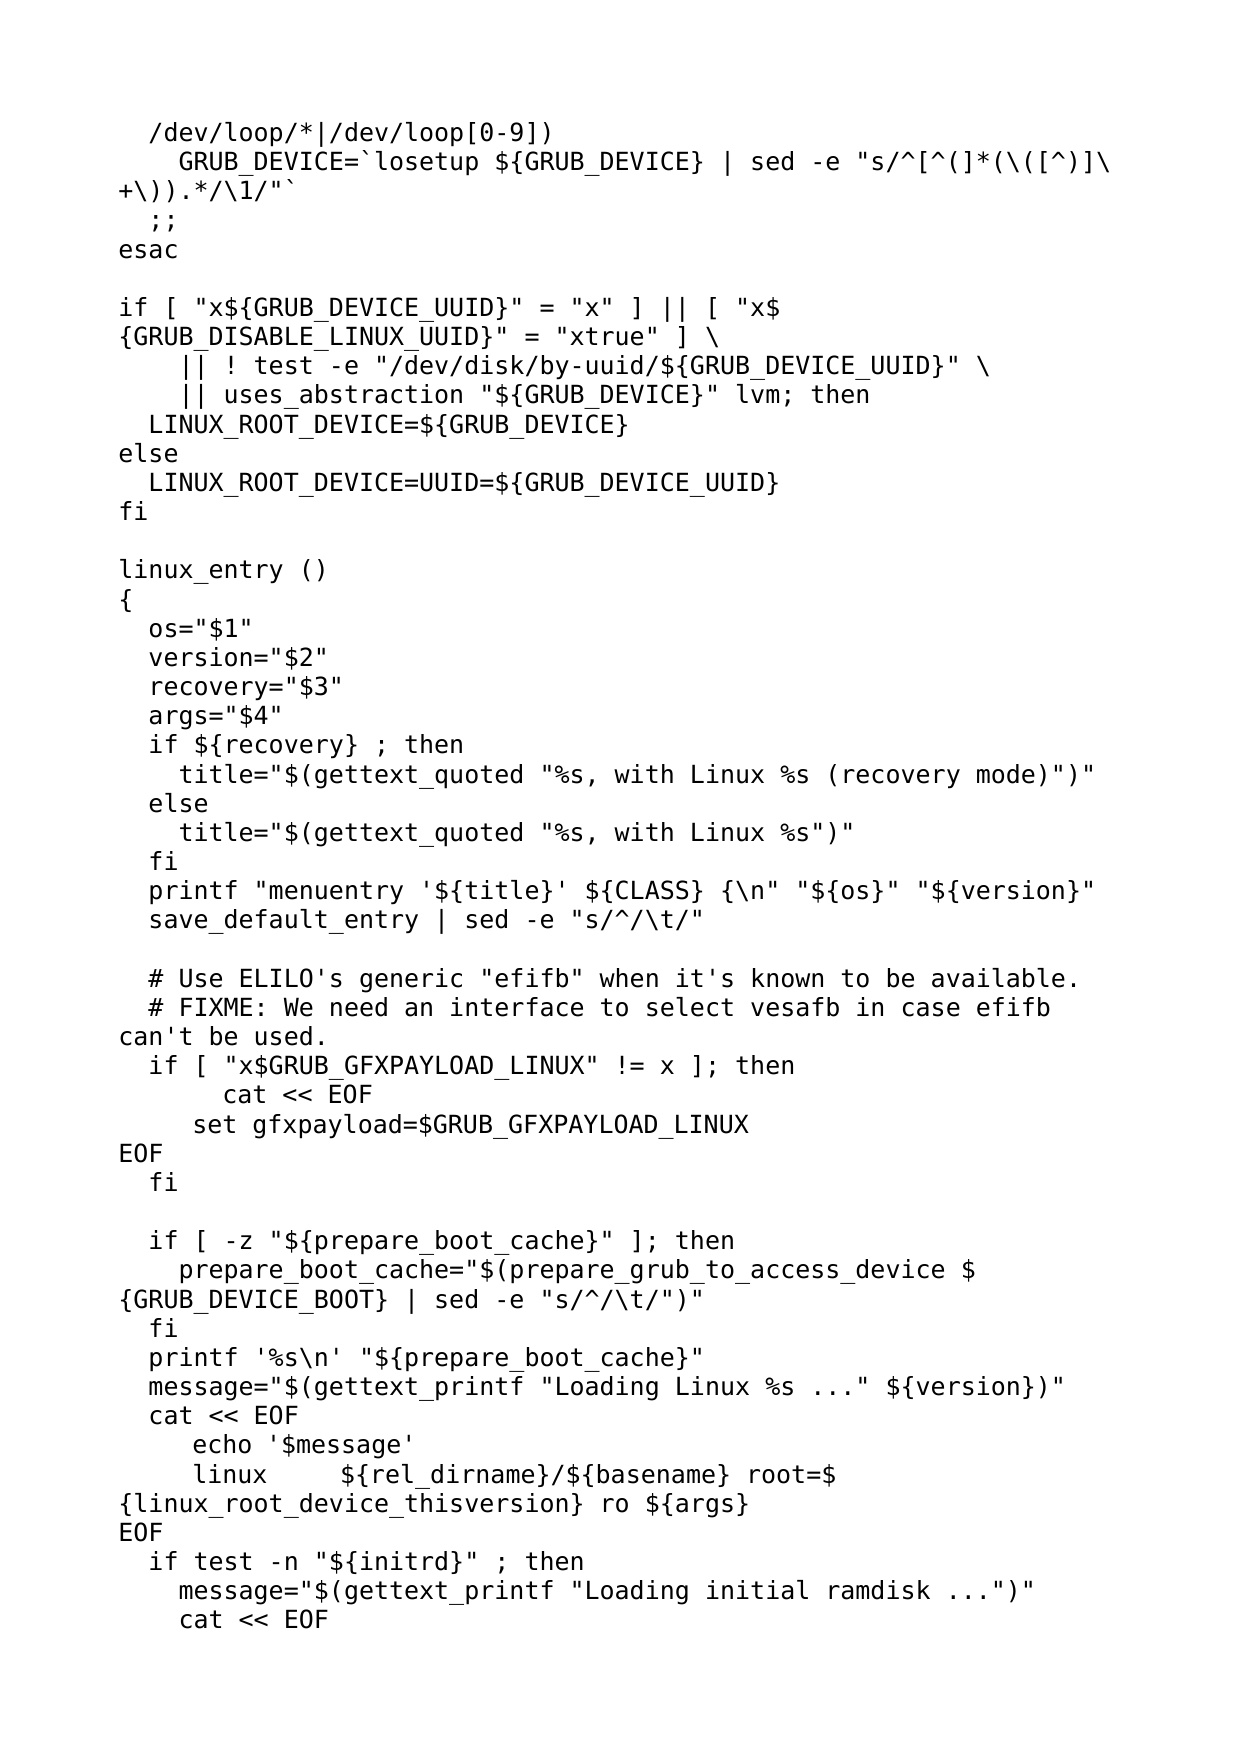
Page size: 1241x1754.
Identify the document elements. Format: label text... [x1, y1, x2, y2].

text /dev/loop/*|/dev/loop[0-9]) GRUB_DEVICE=`losetup ${GRUB_DEVICE} | sed -e "s/^[^(]*(\([^)]\+\)).*/\1/"` ;; esac if [ "x${GRUB_DEVICE_UUID}" = "x" ] || [ "x${GRUB_DISABLE_LINUX_UUID}" = "xtrue" ] \ || ! test -e "/dev/disk/by-uuid/${GRUB_DEVICE_UUID}" \ || uses_abstraction "${GRUB_DEVICE}" lvm; then LINUX_ROOT_DEVICE=${GRUB_DEVICE} else LINUX_ROOT_DEVICE=UUID=${GRUB_DEVICE_UUID} fi linux_entry () { os="$1" version="$2" recovery="$3" args="$4" if ${recovery} ; then title="$(gettext_quoted "%s, with Linux %s (recovery mode)")" else title="$(gettext_quoted "%s, with Linux %s")" fi printf "menuentry '${title}' ${CLASS} {\n" "${os}" "${version}" save_default_entry | sed -e "s/^/\t/" # Use ELILO's generic "efifb" when it's known to be available. # FIXME: We need an interface to select vesafb in case efifb can't be used. if [ "x$GRUB_GFXPAYLOAD_LINUX" != x ]; then cat << EOF set gfxpayload=$GRUB_GFXPAYLOAD_LINUX EOF fi if [ -z "${prepare_boot_cache}" ]; then prepare_boot_cache="$(prepare_grub_to_access_device ${GRUB_DEVICE_BOOT} | sed -e "s/^/\t/")" fi printf '%s\n' "${prepare_boot_cache}" message="$(gettext_printf "Loading Linux %s ..." ${version})" cat << EOF echo '$message' linux ${rel_dirname}/${basename} root=${linux_root_device_thisversion} ro ${args} EOF if test -n "${initrd}" ; then message="$(gettext_printf "Loading initial ramdisk ...")" cat << EOF [118, 118, 1122, 1635]
